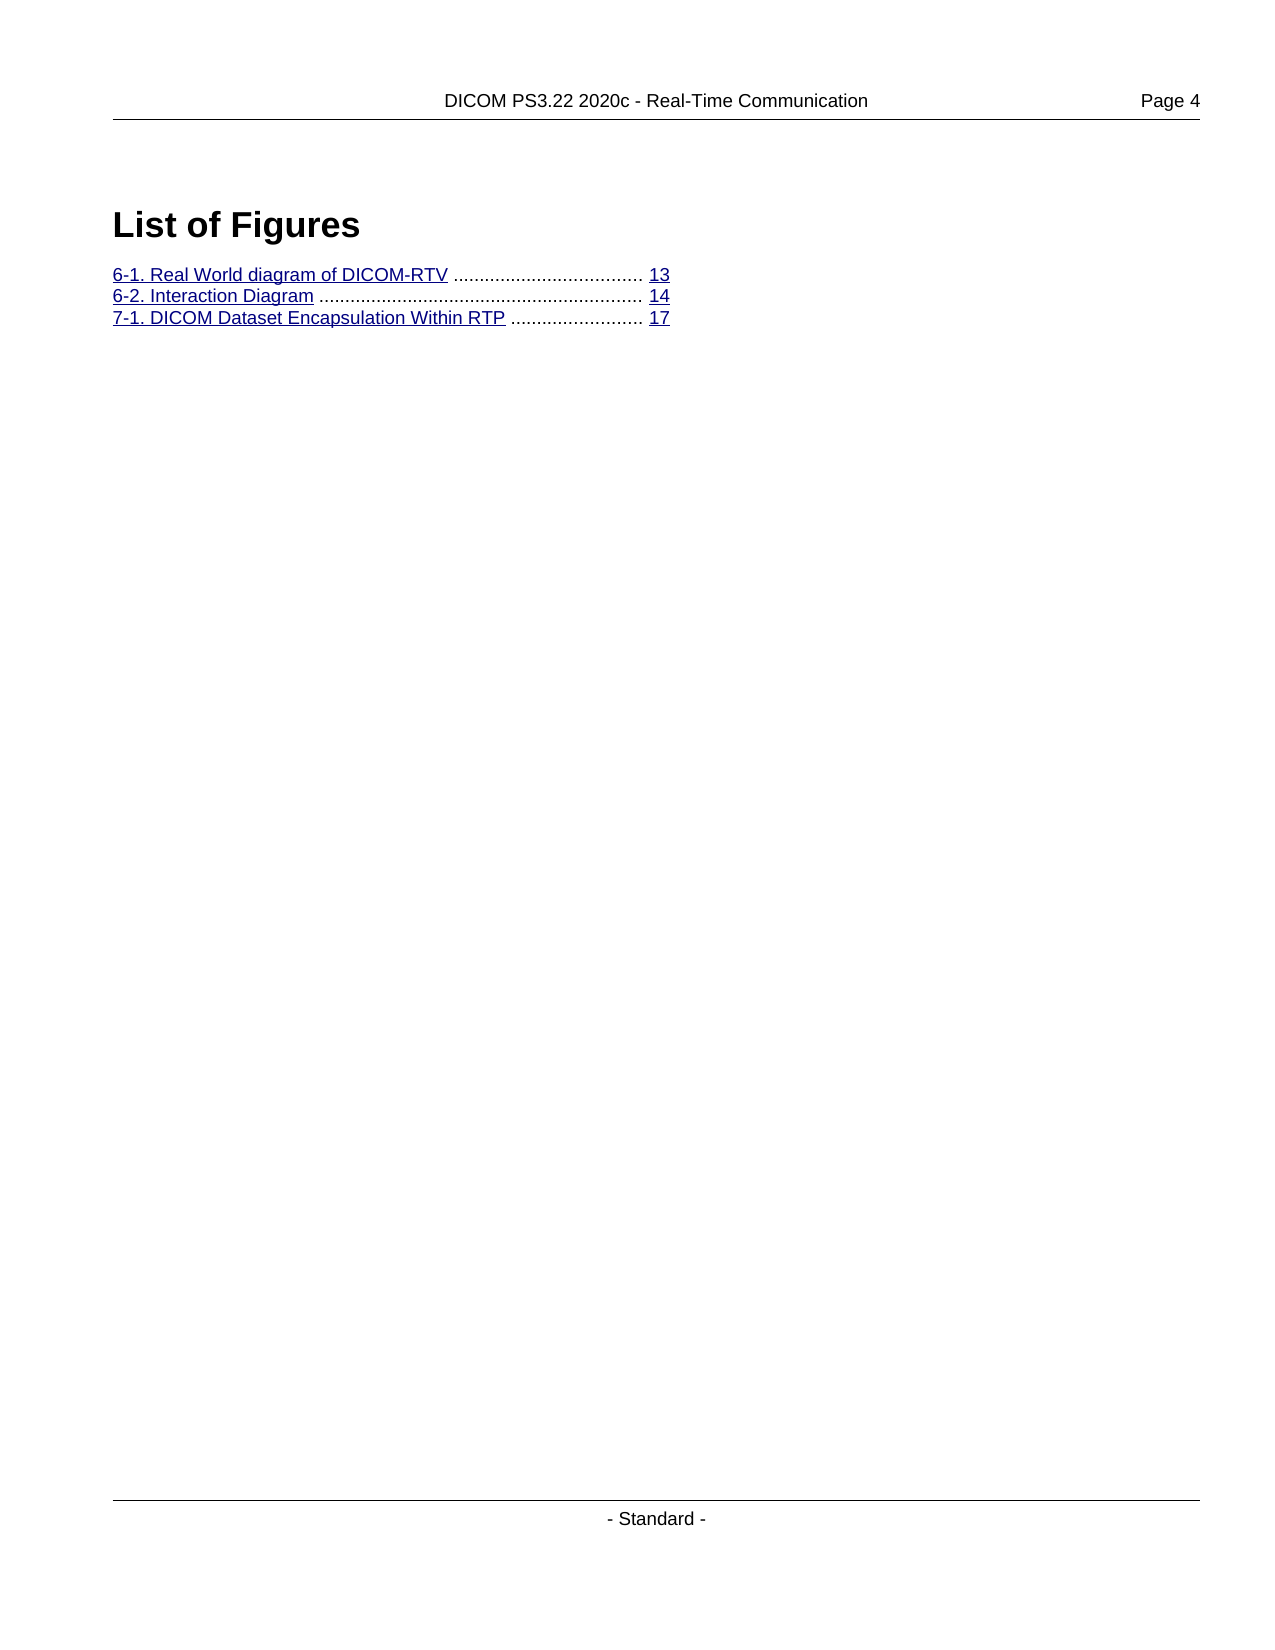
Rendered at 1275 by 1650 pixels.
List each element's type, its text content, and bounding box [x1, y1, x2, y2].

text 7-1. DICOM Dataset Encapsulation Within RTP 0 [112, 306, 1175, 328]
text 6-2. Interaction Diagram 0 [112, 285, 1175, 306]
text List of Figures [112, 204, 1200, 245]
text 6-1. Real World diagram of DICOM-RTV 0 [112, 263, 1175, 285]
